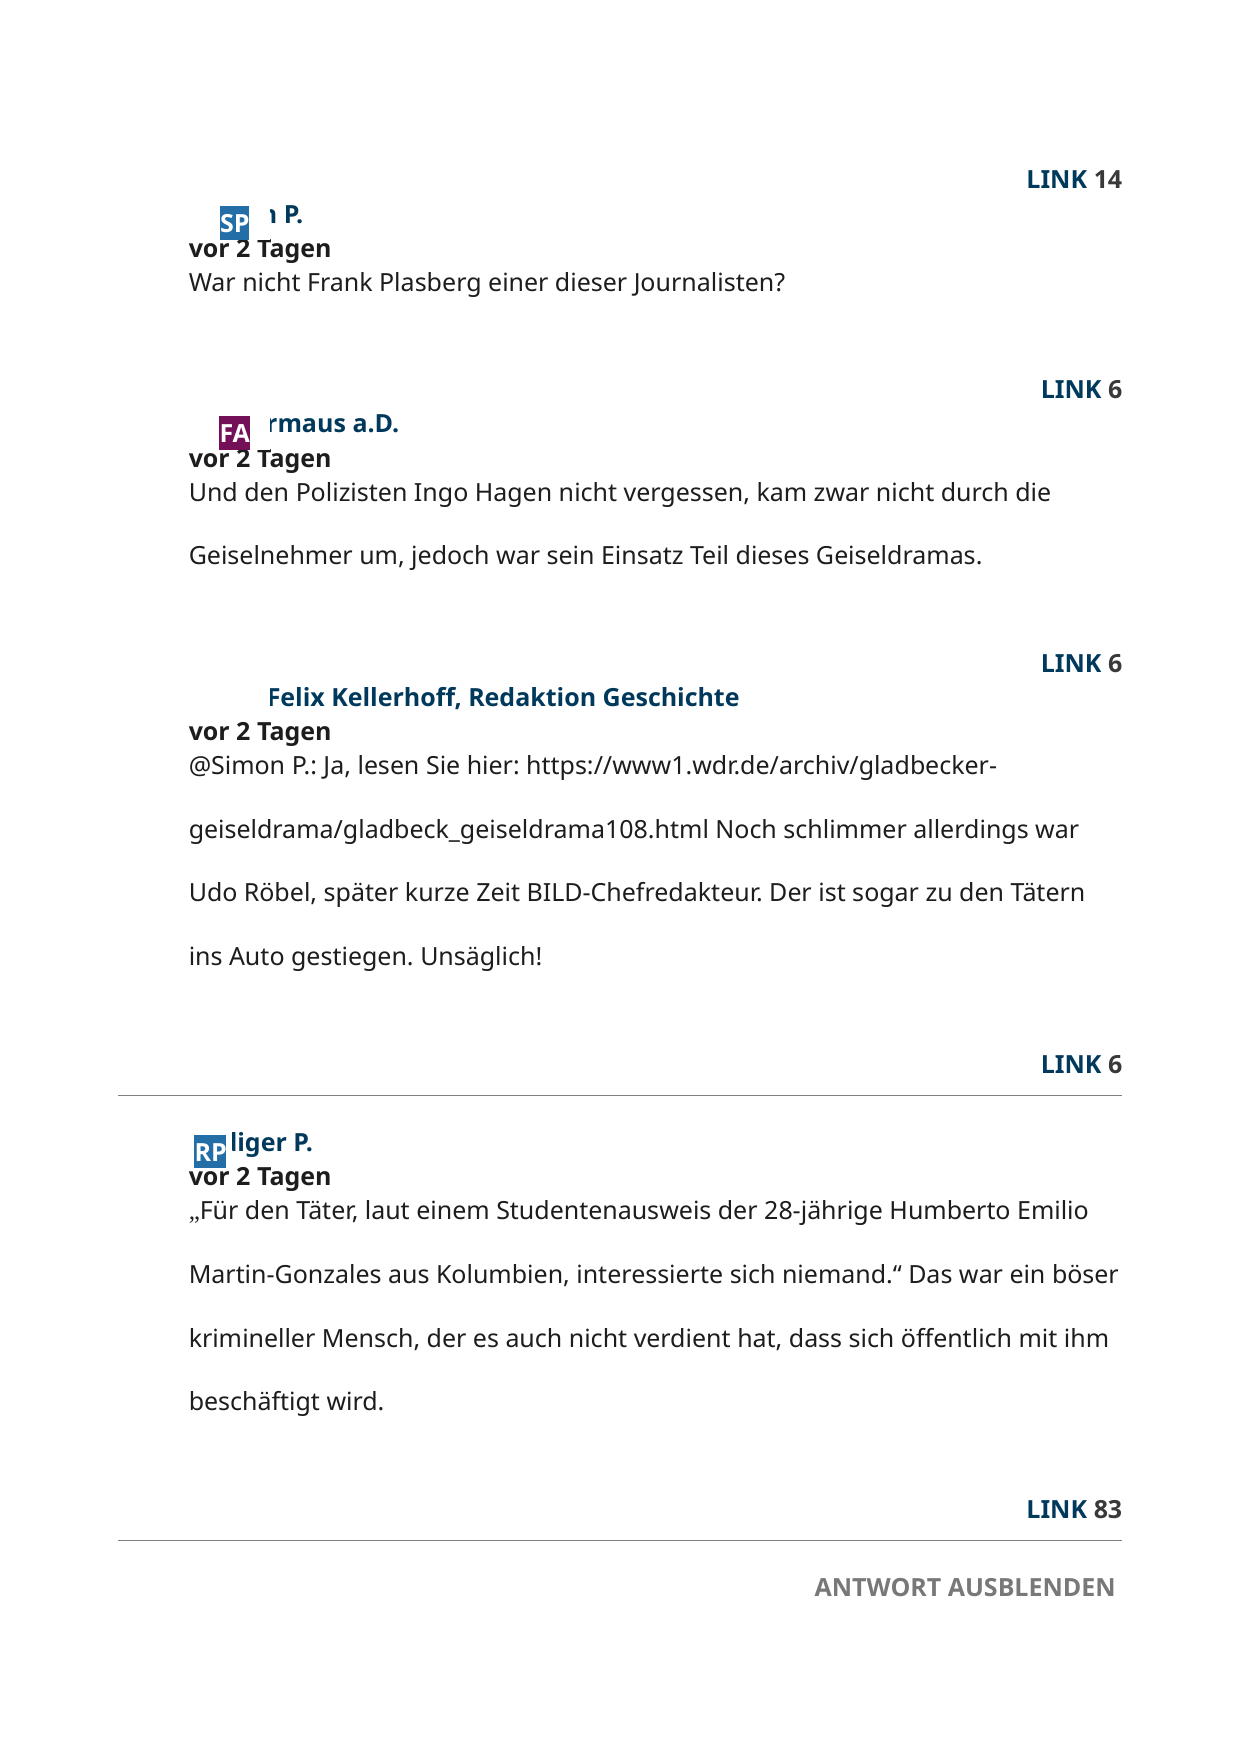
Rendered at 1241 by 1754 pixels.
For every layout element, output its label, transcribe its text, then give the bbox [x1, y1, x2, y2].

text @Simon P.: Ja, lesen Sie hier: https://www1.wdr.de/archiv/gladbecker-geiseldrama/gladbeck_geiseldrama108.html Noch schlimmer allerdings war Udo Röbel, später kurze Zeit BILD-Chefredakteur. Der ist sogar zu den Tätern ins Auto gestiegen. Unsäglich! [188, 748, 1122, 973]
text vor 2 Tagen [188, 714, 1122, 748]
text LINK 6 [188, 602, 1122, 680]
text vor 2 Tagen [188, 1159, 1122, 1193]
text LINK 6 [188, 1002, 1122, 1081]
text vor 2 Tagen [188, 230, 1122, 264]
text LINK 83 [188, 1447, 1122, 1526]
text LINK 6 [188, 328, 1122, 406]
text Simon P. [270, 196, 1122, 230]
text vor 2 Tagen [188, 440, 1122, 474]
text War nicht Frank Plasberg einer dieser Journalisten? [188, 264, 1122, 298]
text FA [199, 406, 270, 450]
text SP [199, 196, 270, 240]
text Fledermaus a.D. [270, 406, 1122, 440]
text Und den Polizisten Ingo Hagen nicht vergessen, kam zwar nicht durch die Geiselnehmer um, jedoch war sein Einsatz Teil dieses Geiseldramas. [188, 474, 1122, 572]
text „Für den Täter, laut einem Studentenausweis der 28-jährige Humberto Emilio Martin-Gonzales aus Kolumbien, interessierte sich niemand.“ Das war ein böser krimineller Mensch, der es auch nicht verdient hat, dass sich öffentlich mit ihm beschäftigt wird. [188, 1193, 1122, 1418]
text LINK 14 [188, 118, 1122, 196]
text ANTWORT AUSBLENDEN [118, 1570, 1122, 1604]
text Sven-Felix Kellerhoff, Redaktion Geschichte [199, 680, 1122, 714]
text RP [188, 1125, 232, 1168]
text Rüdiger P. [232, 1125, 1122, 1159]
